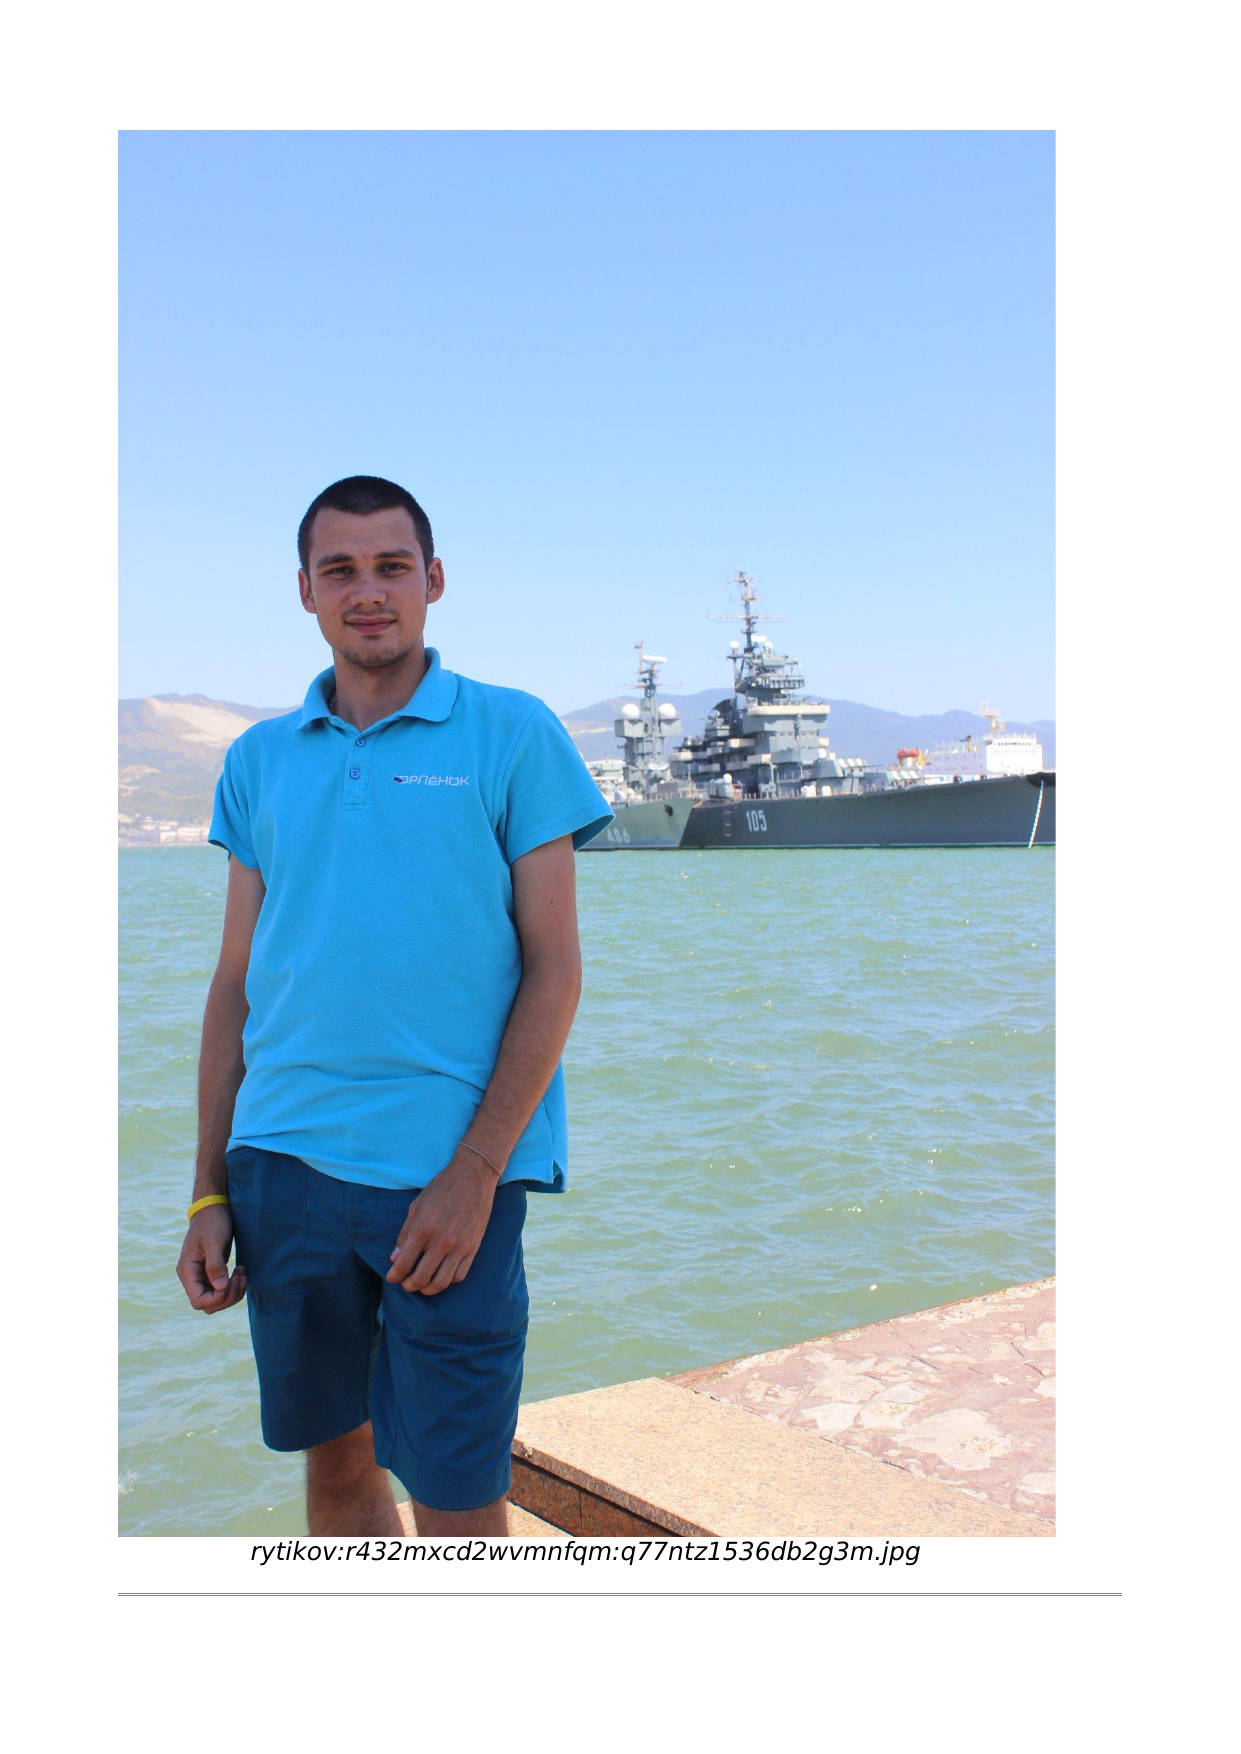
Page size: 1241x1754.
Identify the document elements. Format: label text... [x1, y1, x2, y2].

picture [118, 130, 1056, 1537]
text rytikov:r432mxcd2wvmnfqm:q77ntz1536db2g3m.jpg [118, 1537, 1056, 1566]
